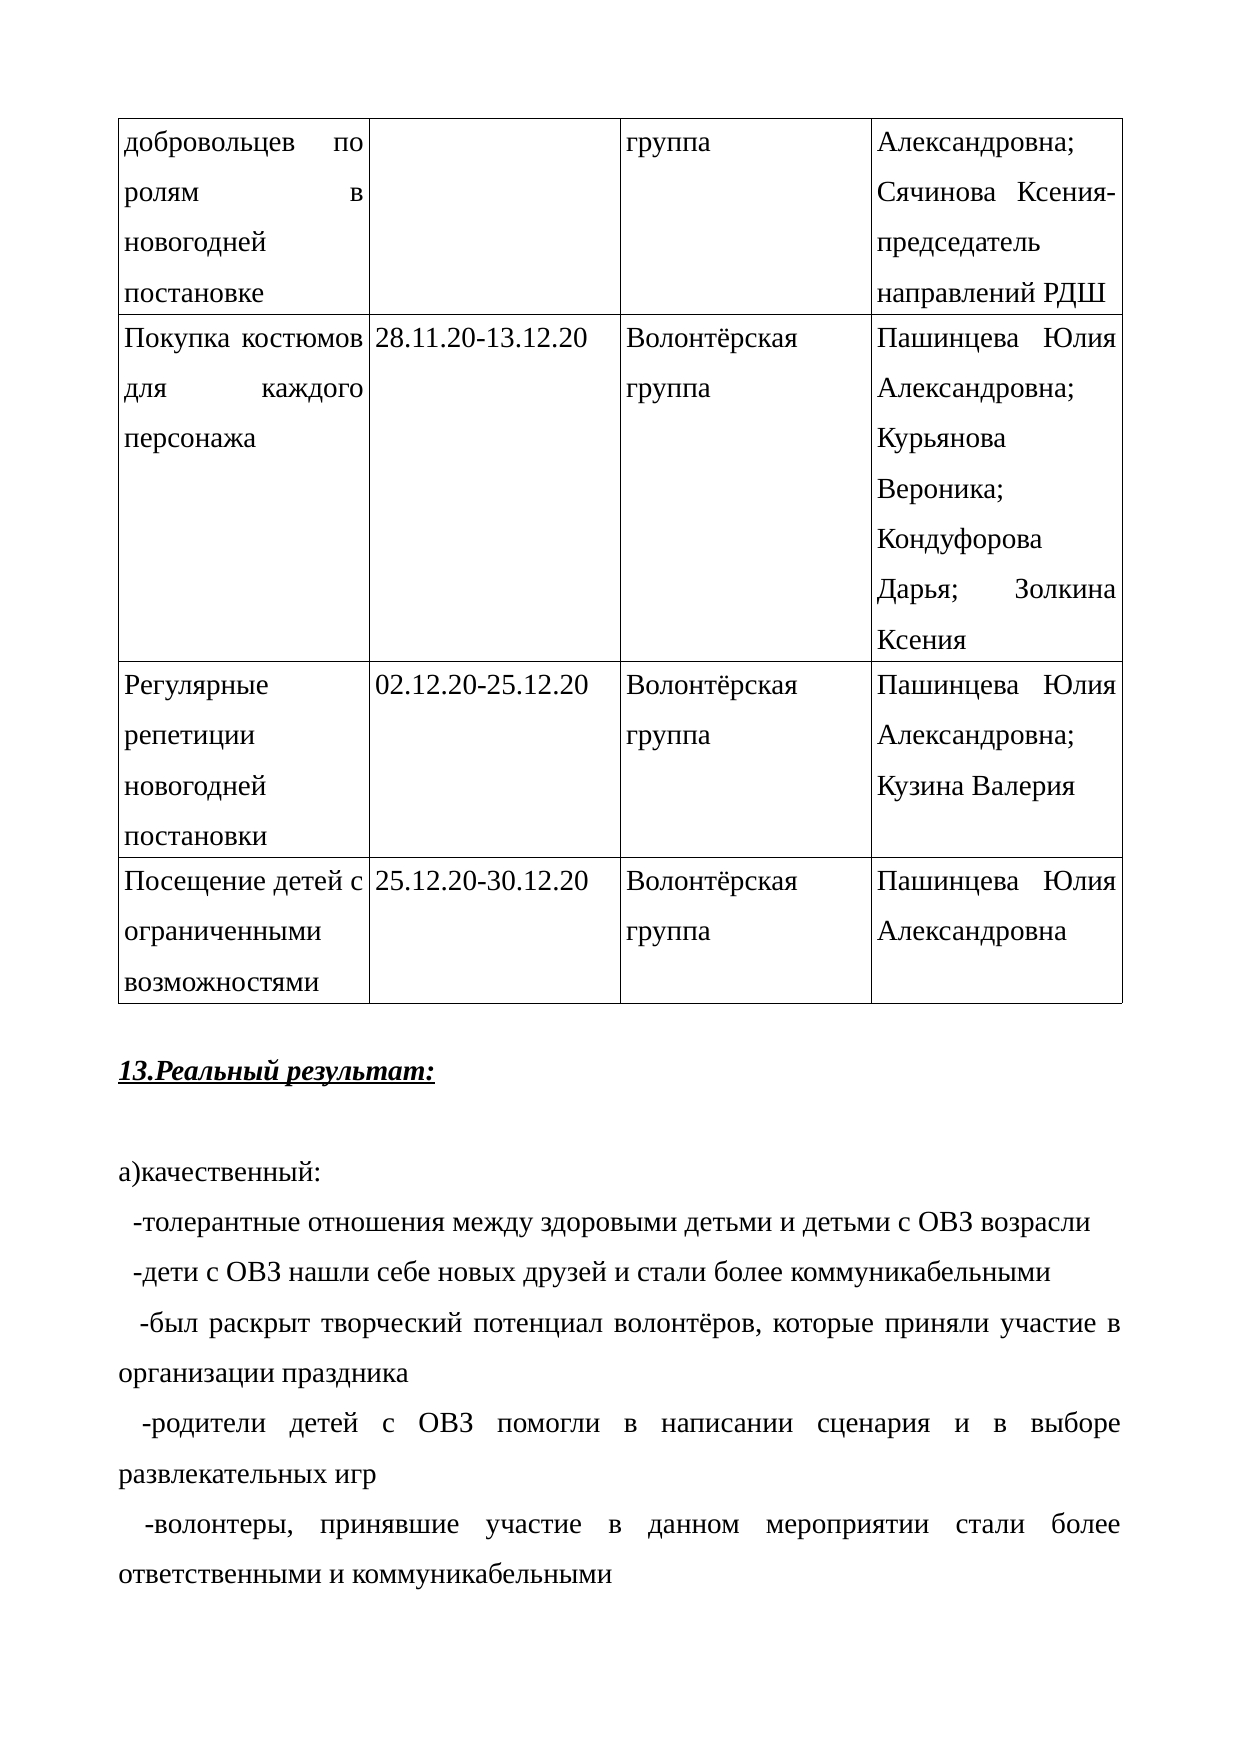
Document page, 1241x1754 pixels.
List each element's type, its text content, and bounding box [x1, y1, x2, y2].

table_cell 25.12.20-30.12.20 [370, 858, 620, 1003]
text 13.Реальный результат: [118, 1053, 1122, 1087]
table_cell Регулярные репетиции новогодней постановки [119, 662, 369, 857]
text -был раскрыт творческий потенциал волонтёров, которые приняли участие в организации праздника [118, 1305, 1122, 1389]
table_cell Посещение детей с ограниченными возможностями [119, 858, 369, 1003]
table_cell [370, 119, 620, 314]
table_cell Пашинцева Юлия Александровна; Курьянова Вероника; Кондуфорова Дарья; Золкина Ксения [872, 315, 1122, 661]
table_cell 28.11.20-13.12.20 [370, 315, 620, 661]
table_cell Волонтёрская группа [621, 662, 871, 857]
table_cell добровольцев по ролям в новогодней постановке [119, 119, 369, 314]
text -родители детей с ОВЗ помогли в написании сценария и в выборе развлекательных игр [118, 1406, 1122, 1489]
table_cell Волонтёрская группа [621, 858, 871, 1003]
table_cell Волонтёрская группа [621, 315, 871, 661]
table_cell Пашинцева Юлия Александровна; Кузина Валерия [872, 662, 1122, 857]
table_cell 02.12.20-25.12.20 [370, 662, 620, 857]
table_cell Пашинцева Юлия Александровна [872, 858, 1122, 1003]
text -волонтеры, принявшие участие в данном мероприятии стали более ответственными и коммуникабельными [118, 1506, 1122, 1590]
table_cell Покупка костюмов для каждого персонажа [119, 315, 369, 661]
text -толерантные отношения между здоровыми детьми и детьми с ОВЗ возрасли [118, 1204, 1122, 1238]
table_cell Александровна; Сячинова Ксения-председатель направлений РДШ [872, 119, 1122, 314]
text -дети с ОВЗ нашли себе новых друзей и стали более коммуникабельными [118, 1254, 1122, 1288]
text а)качественный: [118, 1154, 1122, 1187]
table_cell группа [621, 119, 871, 314]
